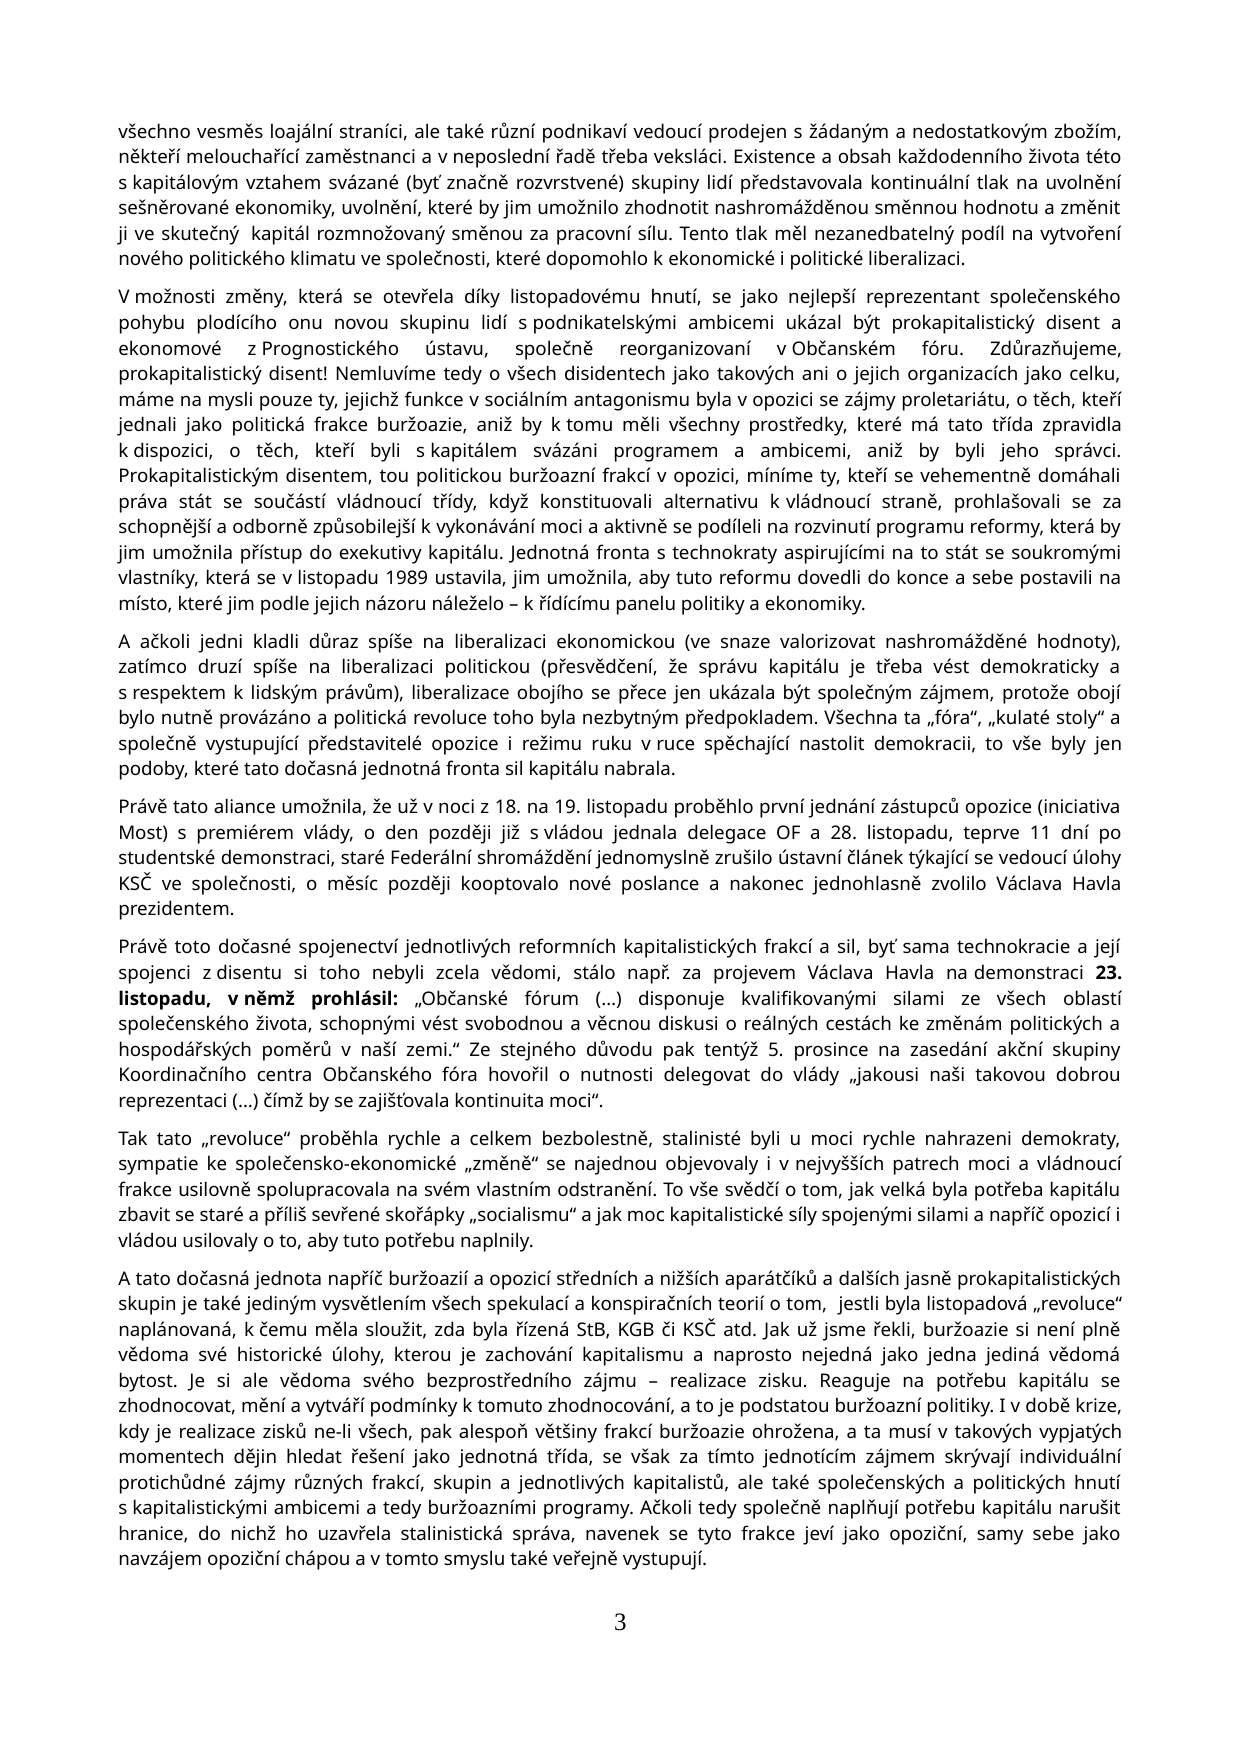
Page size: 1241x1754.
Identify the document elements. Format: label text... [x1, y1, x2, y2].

text A ačkoli jedni kladli důraz spíše na liberalizaci ekonomickou (ve snaze valorizovat nashromážděné hodnoty), zatímco druzí spíše na liberalizaci politickou (přesvědčení, že správu kapitálu je třeba vést demokraticky a s respektem k lidským právům), liberalizace obojího se přece jen ukázala být společným zájmem, protože obojí bylo nutně provázáno a politická revoluce toho byla nezbytným předpokladem. Všechna ta „fóra“, „kulaté stoly“ a společně vystupující představitelé opozice i režimu ruku v ruce spěchající nastolit demokracii, to vše byly jen podoby, které tato dočasná jednotná fronta sil kapitálu nabrala. [118, 628, 1122, 781]
text všechno vesměs loajální straníci, ale také různí podnikaví vedoucí prodejen s žádaným a nedostatkovým zbožím, někteří melouchařící zaměstnanci a v neposlední řadě třeba veksláci. Existence a obsah každodenního života této s kapitálovým vztahem svázané (byť značně rozvrstvené) skupiny lidí představovala kontinuální tlak na uvolnění sešněrované ekonomiky, uvolnění, které by jim umožnilo zhodnotit nashromážděnou směnnou hodnotu a změnit ji ve skutečný kapitál rozmnožovaný směnou za pracovní sílu. Tento tlak měl nezanedbatelný podíl na vytvoření nového politického klimatu ve společnosti, které dopomohlo k ekonomické i politické liberalizaci. [118, 118, 1122, 271]
text Tak tato „revoluce“ proběhla rychle a celkem bezbolestně, stalinisté byli u moci rychle nahrazeni demokraty, sympatie ke společensko-ekonomické „změně“ se najednou objevovaly i v nejvyšších patrech moci a vládnoucí frakce usilovně spolupracovala na svém vlastním odstranění. To vše svědčí o tom, jak velká byla potřeba kapitálu zbavit se staré a příliš sevřené skořápky „socialismu“ a jak moc kapitalistické síly spojenými silami a napříč opozicí i vládou usilovaly o to, aby tuto potřebu naplnily. [118, 1125, 1122, 1252]
text V možnosti změny, která se otevřela díky listopadovému hnutí, se jako nejlepší reprezentant společenského pohybu plodícího onu novou skupinu lidí s podnikatelskými ambicemi ukázal být prokapitalistický disent a ekonomové z Prognostického ústavu, společně reorganizovaní v Občanském fóru. Zdůrazňujeme, prokapitalistický disent! Nemluvíme tedy o všech disidentech jako takových ani o jejich organizacích jako celku, máme na mysli pouze ty, jejichž funkce v sociálním antagonismu byla v opozici se zájmy proletariátu, o těch, kteří jednali jako politická frakce buržoazie, aniž by k tomu měli všechny prostředky, které má tato třída zpravidla k dispozici, o těch, kteří byli s kapitálem svázáni programem a ambicemi, aniž by byli jeho správci. Prokapitalistickým disentem, tou politickou buržoazní frakcí v opozici, míníme ty, kteří se vehementně domáhali práva stát se součástí vládnoucí třídy, když konstituovali alternativu k vládnoucí straně, prohlašovali se za schopnější a odborně způsobilejší k vykonávání moci a aktivně se podíleli na rozvinutí programu reformy, která by jim umožnila přístup do exekutivy kapitálu. Jednotná fronta s technokraty aspirujícími na to stát se soukromými vlastníky, která se v listopadu 1989 ustavila, jim umožnila, aby tuto reformu dovedli do konce a sebe postavili na místo, které jim podle jejich názoru náleželo – k řídícímu panelu politiky a ekonomiky. [118, 284, 1122, 616]
text Právě tato aliance umožnila, že už v noci z 18. na 19. listopadu proběhlo první jednání zástupců opozice (iniciativa Most) s premiérem vlády, o den později již s vládou jednala delegace OF a 28. listopadu, teprve 11 dní po studentské demonstraci, staré Federální shromáždění jednomyslně zrušilo ústavní článek týkající se vedoucí úlohy KSČ ve společnosti, o měsíc později kooptovalo nové poslance a nakonec jednohlasně zvolilo Václava Havla prezidentem. [118, 794, 1122, 921]
text A tato dočasná jednota napříč buržoazií a opozicí středních a nižších aparátčíků a dalších jasně prokapitalistických skupin je také jediným vysvětlením všech spekulací a konspiračních teorií o tom, jestli byla listopadová „revoluce“ naplánovaná, k čemu měla sloužit, zda byla řízená StB, KGB či KSČ atd. Jak už jsme řekli, buržoazie si není plně vědoma své historické úlohy, kterou je zachování kapitalismu a naprosto nejedná jako jedna jediná vědomá bytost. Je si ale vědoma svého bezprostředního zájmu – realizace zisku. Reaguje na potřebu kapitálu se zhodnocovat, mění a vytváří podmínky k tomuto zhodnocování, a to je podstatou buržoazní politiky. I v době krize, kdy je realizace zisků ne-li všech, pak alespoň většiny frakcí buržoazie ohrožena, a ta musí v takových vypjatých momentech dějin hledat řešení jako jednotná třída, se však za tímto jednotícím zájmem skrývají individuální protichůdné zájmy různých frakcí, skupin a jednotlivých kapitalistů, ale také společenských a politických hnutí s kapitalistickými ambicemi a tedy buržoazními programy. Ačkoli tedy společně naplňují potřebu kapitálu narušit hranice, do nichž ho uzavřela stalinistická správa, navenek se tyto frakce jeví jako opoziční, samy sebe jako navzájem opoziční chápou a v tomto smyslu také veřejně vystupují. [118, 1265, 1122, 1571]
text Právě toto dočasné spojenectví jednotlivých reformních kapitalistických frakcí a sil, byť sama technokracie a její spojenci z disentu si toho nebyli zcela vědomi, stálo např. za projevem Václava Havla na demonstraci 23. listopadu, v němž prohlásil: „Občanské fórum (…) disponuje kvalifikovanými silami ze všech oblastí společenského života, schopnými vést svobodnou a věcnou diskusi o reálných cestách ke změnám politických a hospodářských poměrů v naší zemi.“ Ze stejného důvodu pak tentýž 5. prosince na zasedání akční skupiny Koordinačního centra Občanského fóra hovořil o nutnosti delegovat do vlády „jakousi naši takovou dobrou reprezentaci (…) čímž by se zajišťovala kontinuita moci“. [118, 934, 1122, 1112]
